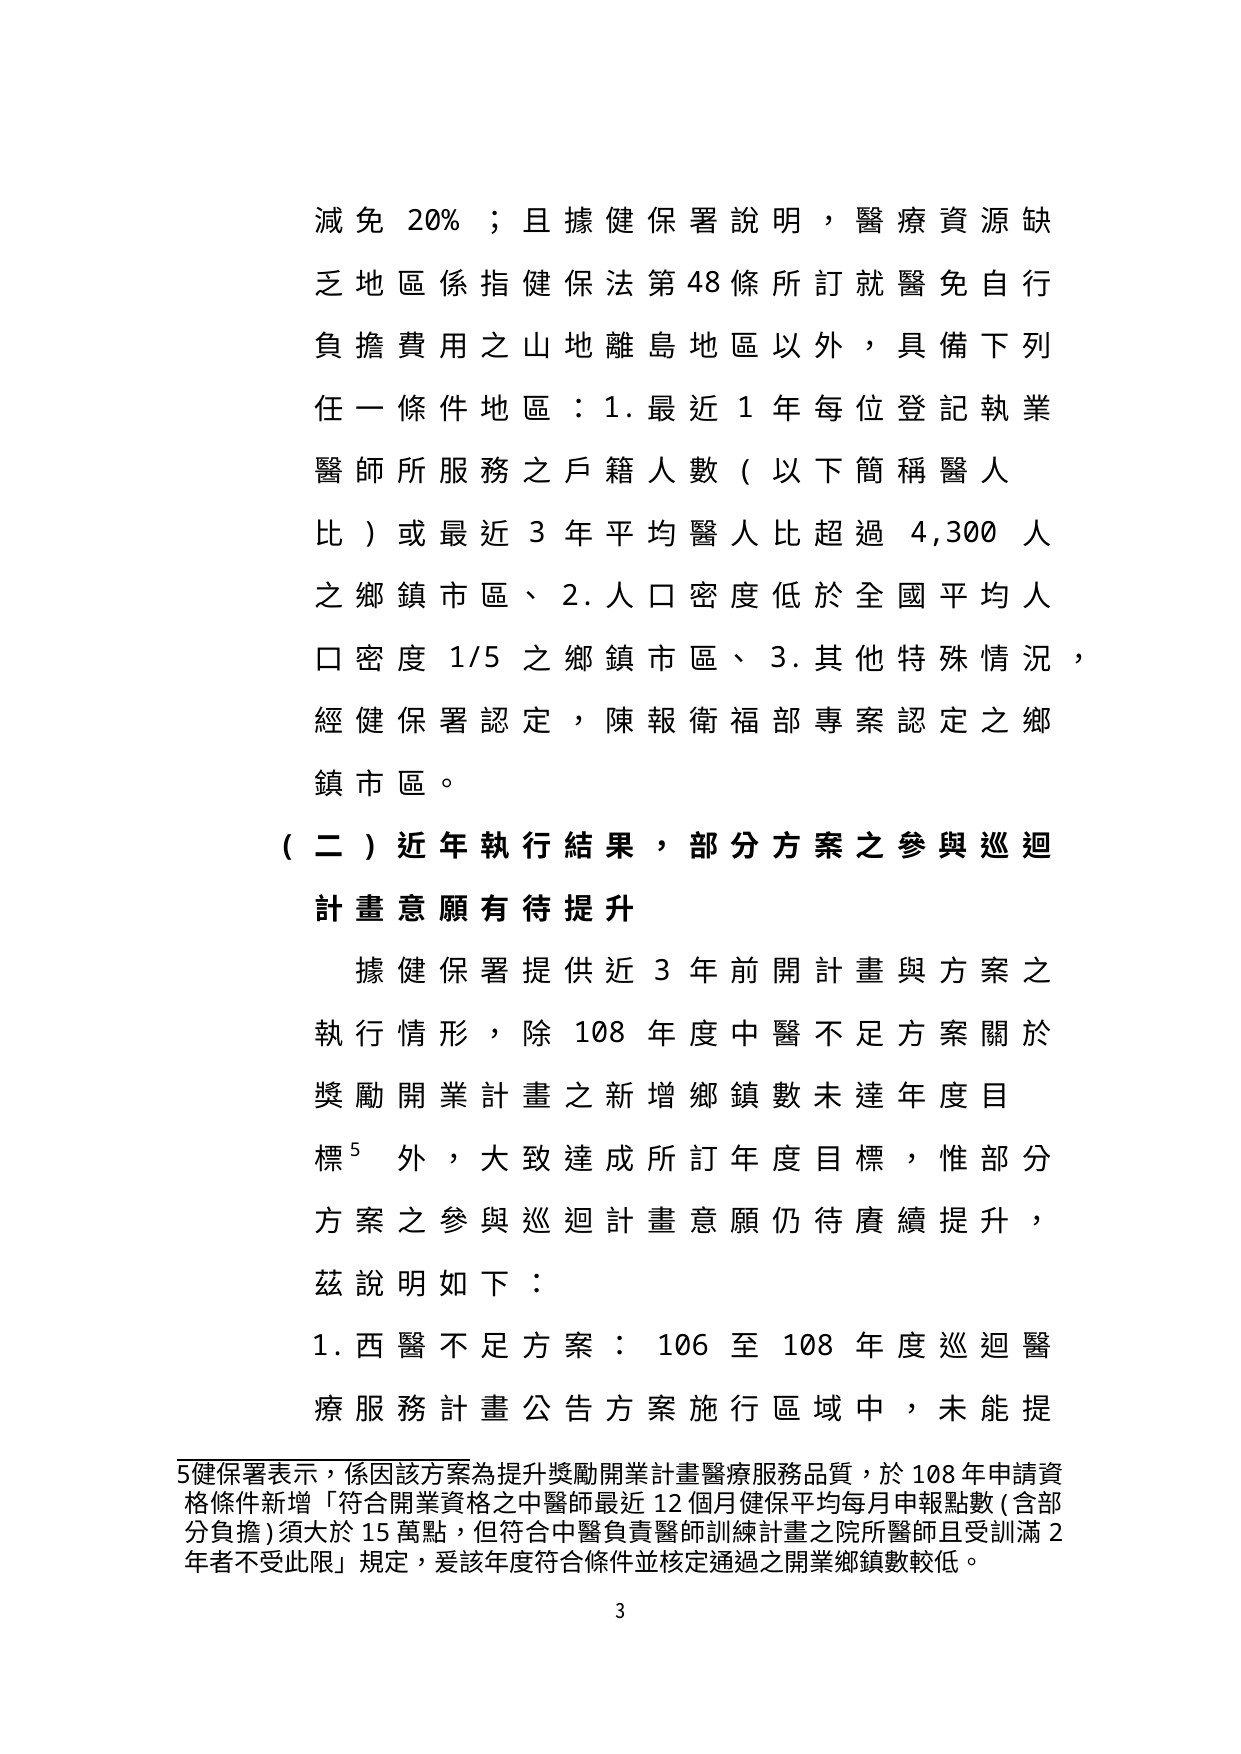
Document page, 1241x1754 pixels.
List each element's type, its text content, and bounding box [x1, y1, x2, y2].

text 健保署表示，係因該方案為提升獎勵開業計畫醫療服務品質，於108年申請資格條件新增「符合開業資格之中醫師最近12個月健保平均每月申報點數(含部分負擔)須大於15萬點，但符合中醫負責醫師訓練計畫之院所醫師且受訓滿2年者不受此限」規定，爰該年度符合條件並核定通過之開業鄉鎮數較低。 [176, 1460, 1063, 1577]
text 據健保署提供近3年前開計畫與方案之執行情形，除108年度中醫不足方案關於獎勵開業計畫之新增鄉鎮數未達年度目標外，大致達成所訂年度目標，惟部分方案之參與巡迴計畫意願仍待賡續提升，茲說明如下： [271, 927, 1058, 1302]
text 1.西醫不足方案：106至108年度巡迴醫療服務計畫公告方案施行區域中，未能提供巡迴服務鄉鎮分別有4個、3個及1個。 [271, 1302, 1058, 1427]
text 復按健保法第43條規定，民眾於醫療資源缺乏地區就醫應自行負擔之費用，得予減免20%；且據健保署說明，醫療資源缺乏地區係指健保法第48條所訂就醫免自行負擔費用之山地離島地區以外，具備下列任一條件地區：1.最近1年每位登記執業醫師所服務之戶籍人數(以下簡稱醫人比)或最近3年平均醫人比超過4,300人之鄉鎮市區、2.人口密度低於全國平均人口密度1/5之鄉鎮市區、3.其他特殊情況，經健保署認定，陳報衛福部專案認定之鄉鎮市區。 [271, 177, 1058, 802]
text (二)近年執行結果，部分方案之參與巡迴計畫意願有待提升 [242, 802, 1058, 927]
